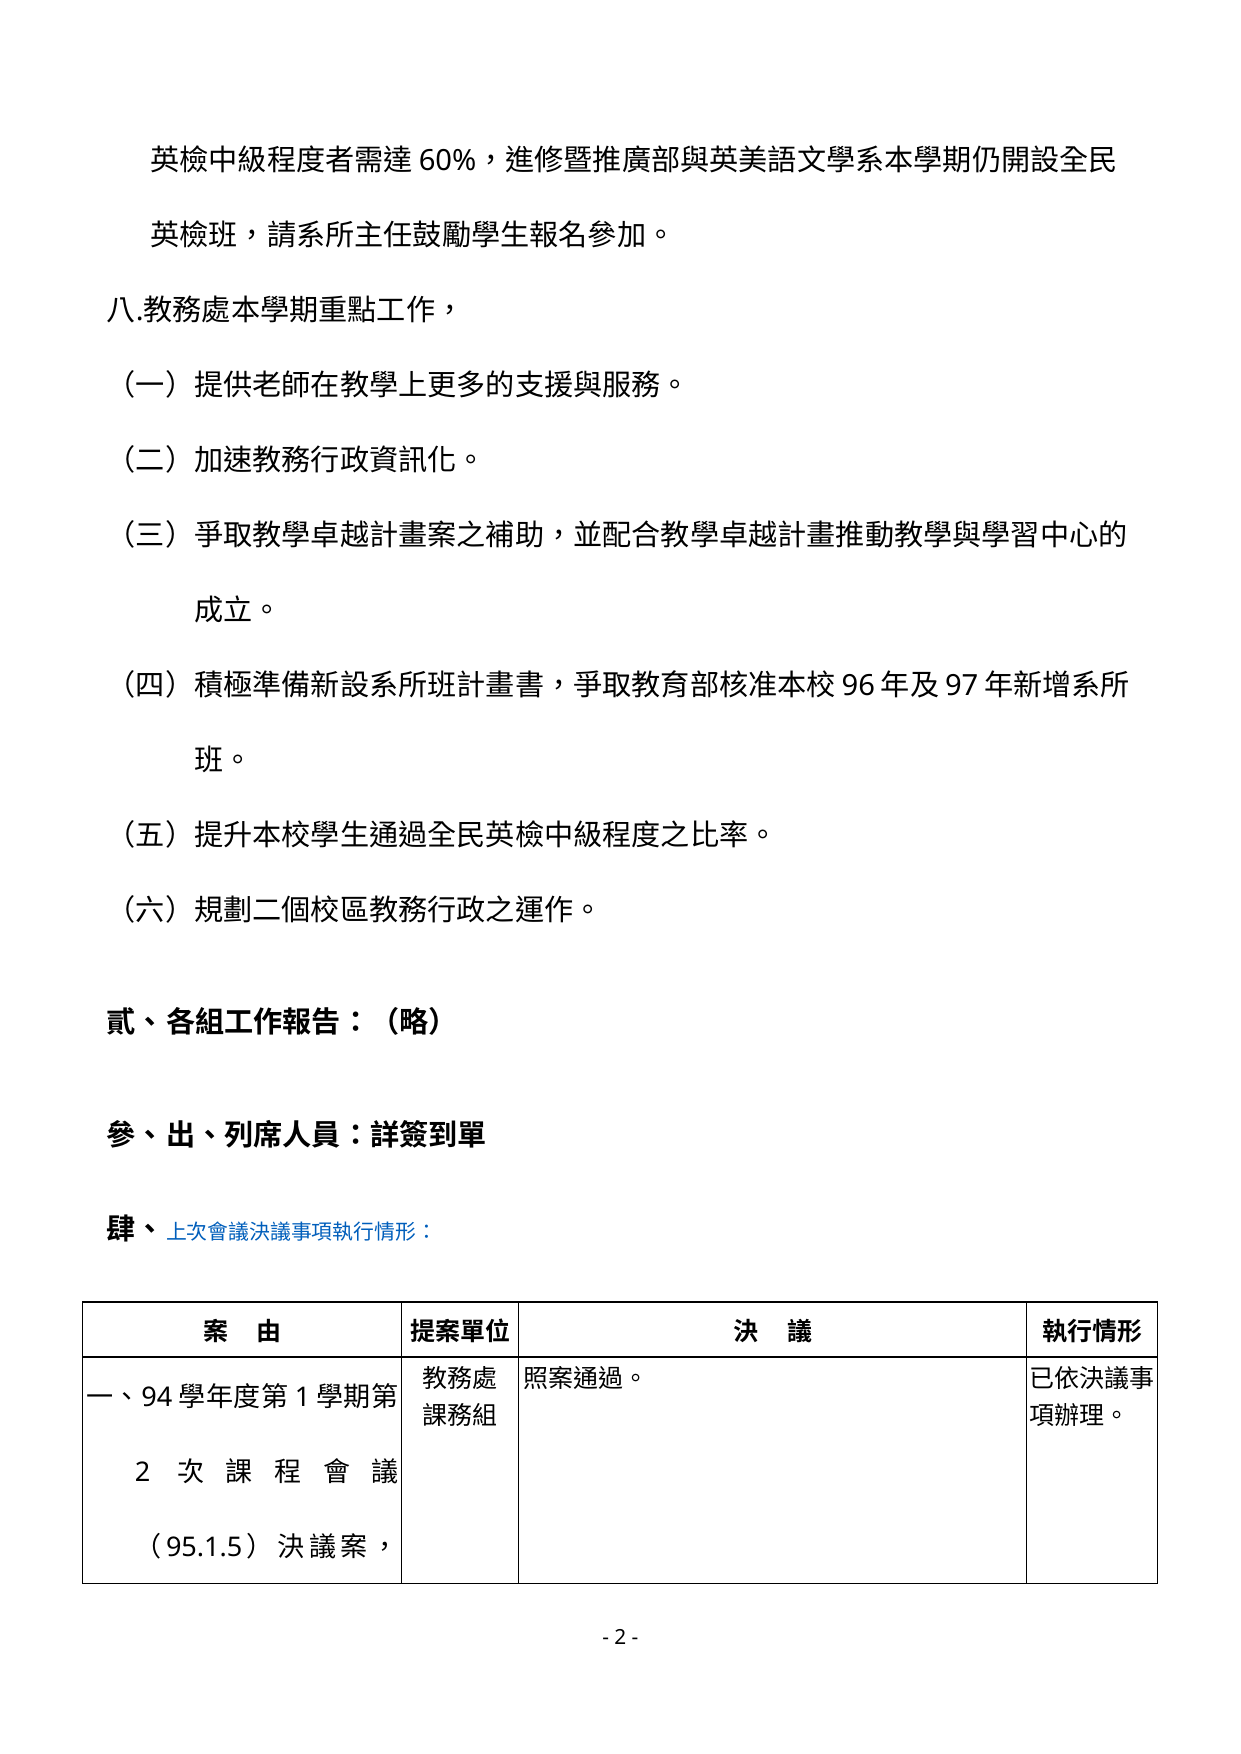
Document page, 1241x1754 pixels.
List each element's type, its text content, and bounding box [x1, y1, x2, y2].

list 出、列席人員：詳簽到單 [106, 1095, 1134, 1170]
table_cell 照案通過。 [519, 1358, 1026, 1582]
text （六）規劃二個校區教務行政之運作。 [106, 870, 1134, 945]
text （三）爭取教學卓越計畫案之補助，並配合教學卓越計畫推動教學與學習中心的成立。 [106, 495, 1134, 645]
list 上次會議決議事項執行情形： [106, 1189, 1134, 1264]
table_header 決 議 [519, 1303, 1026, 1356]
table_header 案 由 [83, 1303, 401, 1356]
text （二）加速教務行政資訊化。 [106, 420, 1134, 495]
list 各組工作報告：（略） [106, 983, 1134, 1058]
table_cell 教務處 課務組 [402, 1358, 518, 1582]
table_cell 已依決議事項辦理。 [1027, 1358, 1157, 1582]
table_header 執行情形 [1027, 1303, 1157, 1356]
text （四）積極準備新設系所班計畫書，爭取教育部核准本校96年及97年新增系所班。 [106, 645, 1134, 795]
table_header 提案單位 [402, 1303, 518, 1356]
text （一）提供老師在教學上更多的支援與服務。 [106, 345, 1134, 420]
text 八.教務處本學期重點工作， [106, 270, 1134, 345]
text 英檢中級程度者需達60%，進修暨推廣部與英美語文學系本學期仍開設全民英檢班，請系所主任鼓勵學生報名參加。 [106, 120, 1134, 270]
text （五）提升本校學生通過全民英檢中級程度之比率。 [106, 795, 1134, 870]
table_cell 一、94學年度第1學期第2次課程會議（95.1.5）決議案， [83, 1358, 401, 1582]
